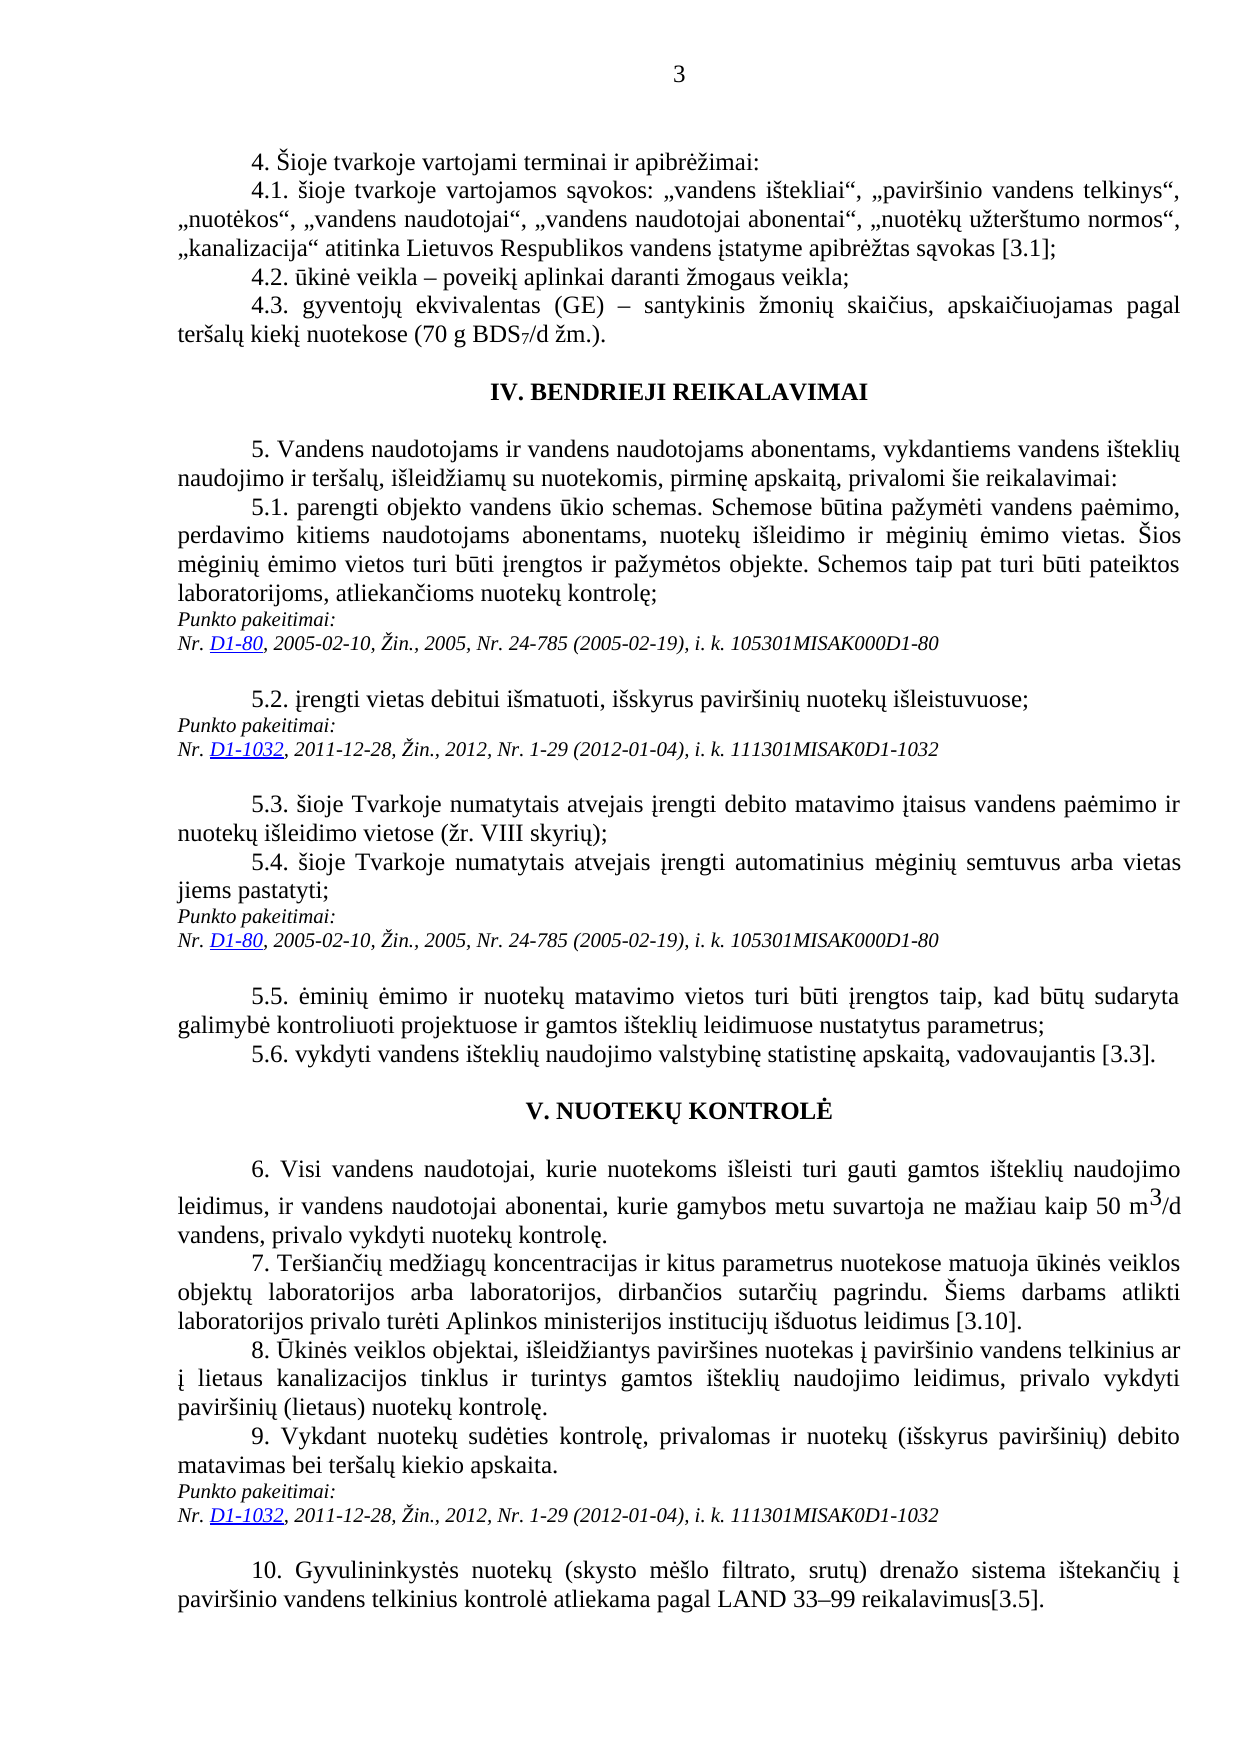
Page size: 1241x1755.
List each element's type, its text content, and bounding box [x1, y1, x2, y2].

text 4. Šioje tvarkoje vartojami terminai ir apibrėžimai: [177, 147, 1181, 176]
text 5.5. ėminių ėmimo ir nuotekų matavimo vietos turi būti įrengtos taip, kad būtų sudaryta galimybė kontroliuoti projektuose ir gamtos išteklių leidimuose nustatytus parametrus; [177, 981, 1181, 1039]
text 5.6. vykdyti vandens išteklių naudojimo valstybinę statistinę apskaitą, vadovaujantis [3.3]. [177, 1039, 1181, 1067]
text 9. Vykdant nuotekų sudėties kontrolę, privalomas ir nuotekų (išskyrus paviršinių) debito matavimas bei teršalų kiekio apskaita. [177, 1421, 1181, 1478]
text 7. Teršiančių medžiagų koncentracijas ir kitus parametrus nuotekose matuoja ūkinės veiklos objektų laboratorijos arba laboratorijos, dirbančios sutarčių pagrindu. Šiems darbams atlikti laboratorijos privalo turėti Aplinkos ministerijos institucijų išduotus leidimus [3.10]. [177, 1248, 1181, 1335]
text 5. Vandens naudotojams ir vandens naudotojams abonentams, vykdantiems vandens išteklių naudojimo ir teršalų, išleidžiamų su nuotekomis, pirminę apskaitą, privalomi šie reikalavimai: [177, 434, 1181, 492]
text Nr. D1-1032, 2011-12-28, Žin., 2012, Nr. 1-29 (2012-01-04), i. k. 111301MISAK0D1-1032 [177, 737, 1181, 761]
text Punkto pakeitimai: [177, 904, 1181, 928]
text 4.1. šioje tvarkoje vartojamos sąvokos: „vandens ištekliai“, „paviršinio vandens telkinys“, „nuotėkos“, „vandens naudotojai“, „vandens naudotojai abonentai“, „nuotėkų užterštumo normos“, „kanalizacija“ atitinka Lietuvos Respublikos vandens įstatyme apibrėžtas sąvokas [3.1]; [177, 176, 1181, 262]
text V. NUOTEKų KONTROLĖ [177, 1096, 1181, 1125]
text Punkto pakeitimai: [177, 712, 1181, 737]
text 5.1. parengti objekto vandens ūkio schemas. Schemose būtina pažymėti vandens paėmimo, perdavimo kitiems naudotojams abonentams, nuotekų išleidimo ir mėginių ėmimo vietas. Šios mėginių ėmimo vietos turi būti įrengtos ir pažymėtos objekte. Schemos taip pat turi būti pateiktos laboratorijoms, atliekančioms nuotekų kontrolę; [177, 492, 1181, 607]
text Punkto pakeitimai: [177, 607, 1181, 631]
text Nr. D1-80, 2005-02-10, Žin., 2005, Nr. 24-785 (2005-02-19), i. k. 105301MISAK000D1-80 [177, 928, 1181, 952]
text Nr. D1-1032, 2011-12-28, Žin., 2012, Nr. 1-29 (2012-01-04), i. k. 111301MISAK0D1-1032 [177, 1503, 1181, 1527]
text 5.2. įrengti vietas debitui išmatuoti, išskyrus paviršinių nuotekų išleistuvuose; [177, 684, 1181, 712]
text Nr. D1-80, 2005-02-10, Žin., 2005, Nr. 24-785 (2005-02-19), i. k. 105301MISAK000D1-80 [177, 631, 1181, 655]
text 6. Visi vandens naudotojai, kurie nuotekoms išleisti turi gauti gamtos išteklių naudojimo leidimus, ir vandens naudotojai abonentai, kurie gamybos metu suvartoja ne mažiau kaip 50 m3/d vandens, privalo vykdyti nuotekų kontrolę. [177, 1154, 1181, 1248]
text 10. Gyvulininkystės nuotekų (skysto mėšlo filtrato, srutų) drenažo sistema ištekančių į paviršinio vandens telkinius kontrolė atliekama pagal LAND 33–99 reikalavimus[3.5]. [177, 1555, 1181, 1613]
text 4.2. ūkinė veikla – poveikį aplinkai daranti žmogaus veikla; [177, 262, 1181, 291]
text 5.3. šioje Tvarkoje numatytais atvejais įrengti debito matavimo įtaisus vandens paėmimo ir nuotekų išleidimo vietose (žr. VIII skyrių); [177, 789, 1181, 847]
text 4.3. gyventojų ekvivalentas (GE) – santykinis žmonių skaičius, apskaičiuojamas pagal teršalų kiekį nuotekose (70 g BDS7/d žm.). [177, 291, 1181, 348]
text Punkto pakeitimai: [177, 1478, 1181, 1503]
text IV. BENDRIEJI REIKALAVIMAI [177, 377, 1181, 406]
text 5.4. šioje Tvarkoje numatytais atvejais įrengti automatinius mėginių semtuvus arba vietas jiems pastatyti; [177, 847, 1181, 904]
text 8. Ūkinės veiklos objektai, išleidžiantys paviršines nuotekas į paviršinio vandens telkinius ar į lietaus kanalizacijos tinklus ir turintys gamtos išteklių naudojimo leidimus, privalo vykdyti paviršinių (lietaus) nuotekų kontrolę. [177, 1335, 1181, 1421]
